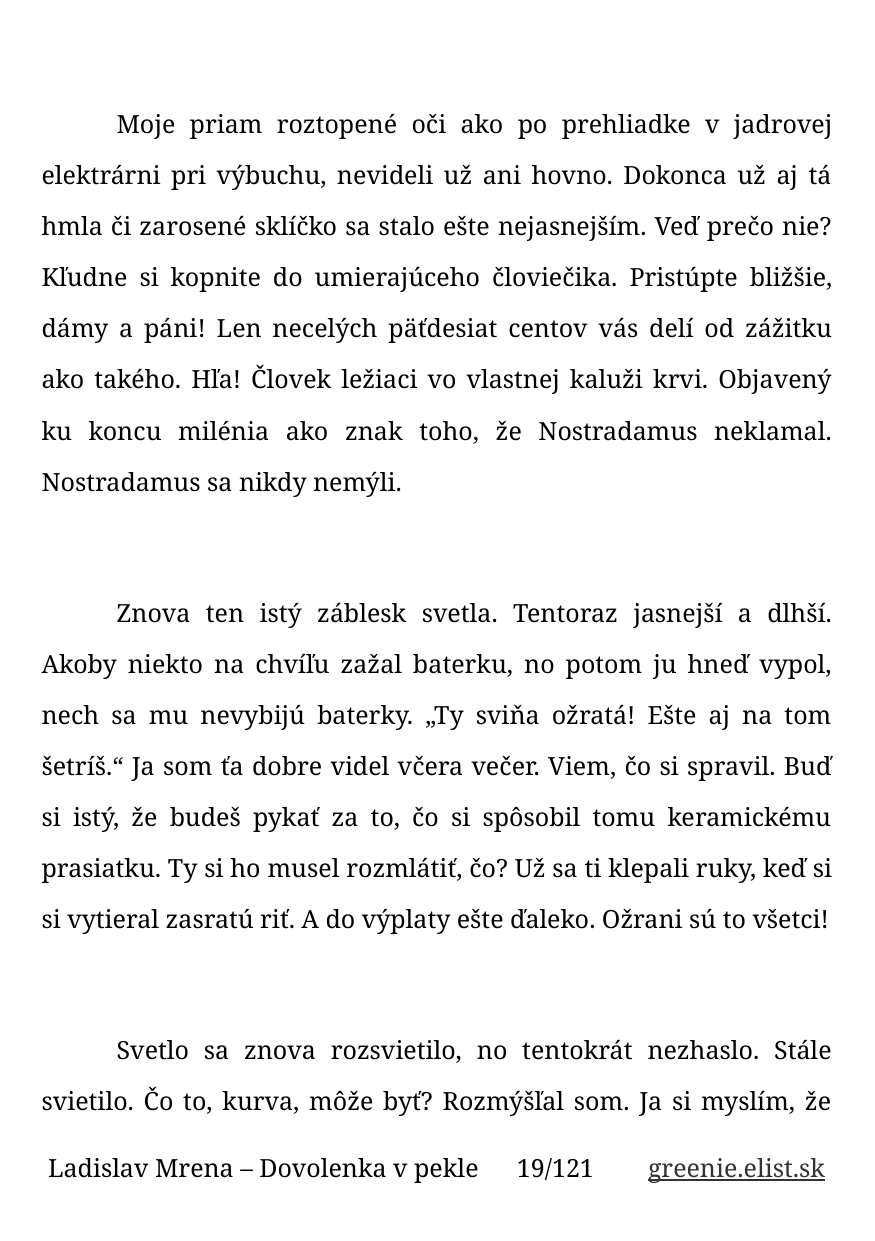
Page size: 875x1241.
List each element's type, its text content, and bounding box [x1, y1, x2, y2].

text Moje priam roztopené oči ako po prehliadke v jadrovej elektrárni pri výbuchu, nevideli už ani hovno. Dokonca už aj tá hmla či zarosené sklíčko sa stalo ešte nejasnejším. Veď prečo nie? Kľudne si kopnite do umierajúceho človiečika. Pristúpte bližšie, dámy a páni! Len necelých päťdesiat centov vás delí od zážitku ako takého. Hľa! Človek ležiaci vo vlastnej kaluži krvi. Objavený ku koncu milénia ako znak toho, že Nostradamus neklamal. Nostradamus sa nikdy nemýli. [41, 107, 833, 498]
text Znova ten istý záblesk svetla. Tentoraz jasnejší a dlhší. Akoby niekto na chvíľu zažal baterku, no potom ju hneď vypol, nech sa mu nevybijú baterky. „Ty sviňa ožratá! Ešte aj na tom šetríš.“ Ja som ťa dobre videl včera večer. Viem, čo si spravil. Buď si istý, že budeš pykať za to, čo si spôsobil tomu keramickému prasiatku. Ty si ho musel rozmlátiť, čo? Už sa ti klepali ruky, keď si si vytieral zasratú riť. A do výplaty ešte ďaleko. Ožrani sú to všetci! [41, 596, 833, 936]
text Svetlo sa znova rozsvietilo, no tentokrát nezhaslo. Stále svietilo. Čo to, kurva, môže byť? Rozmýšľal som. Ja si myslím, že [41, 1033, 833, 1118]
